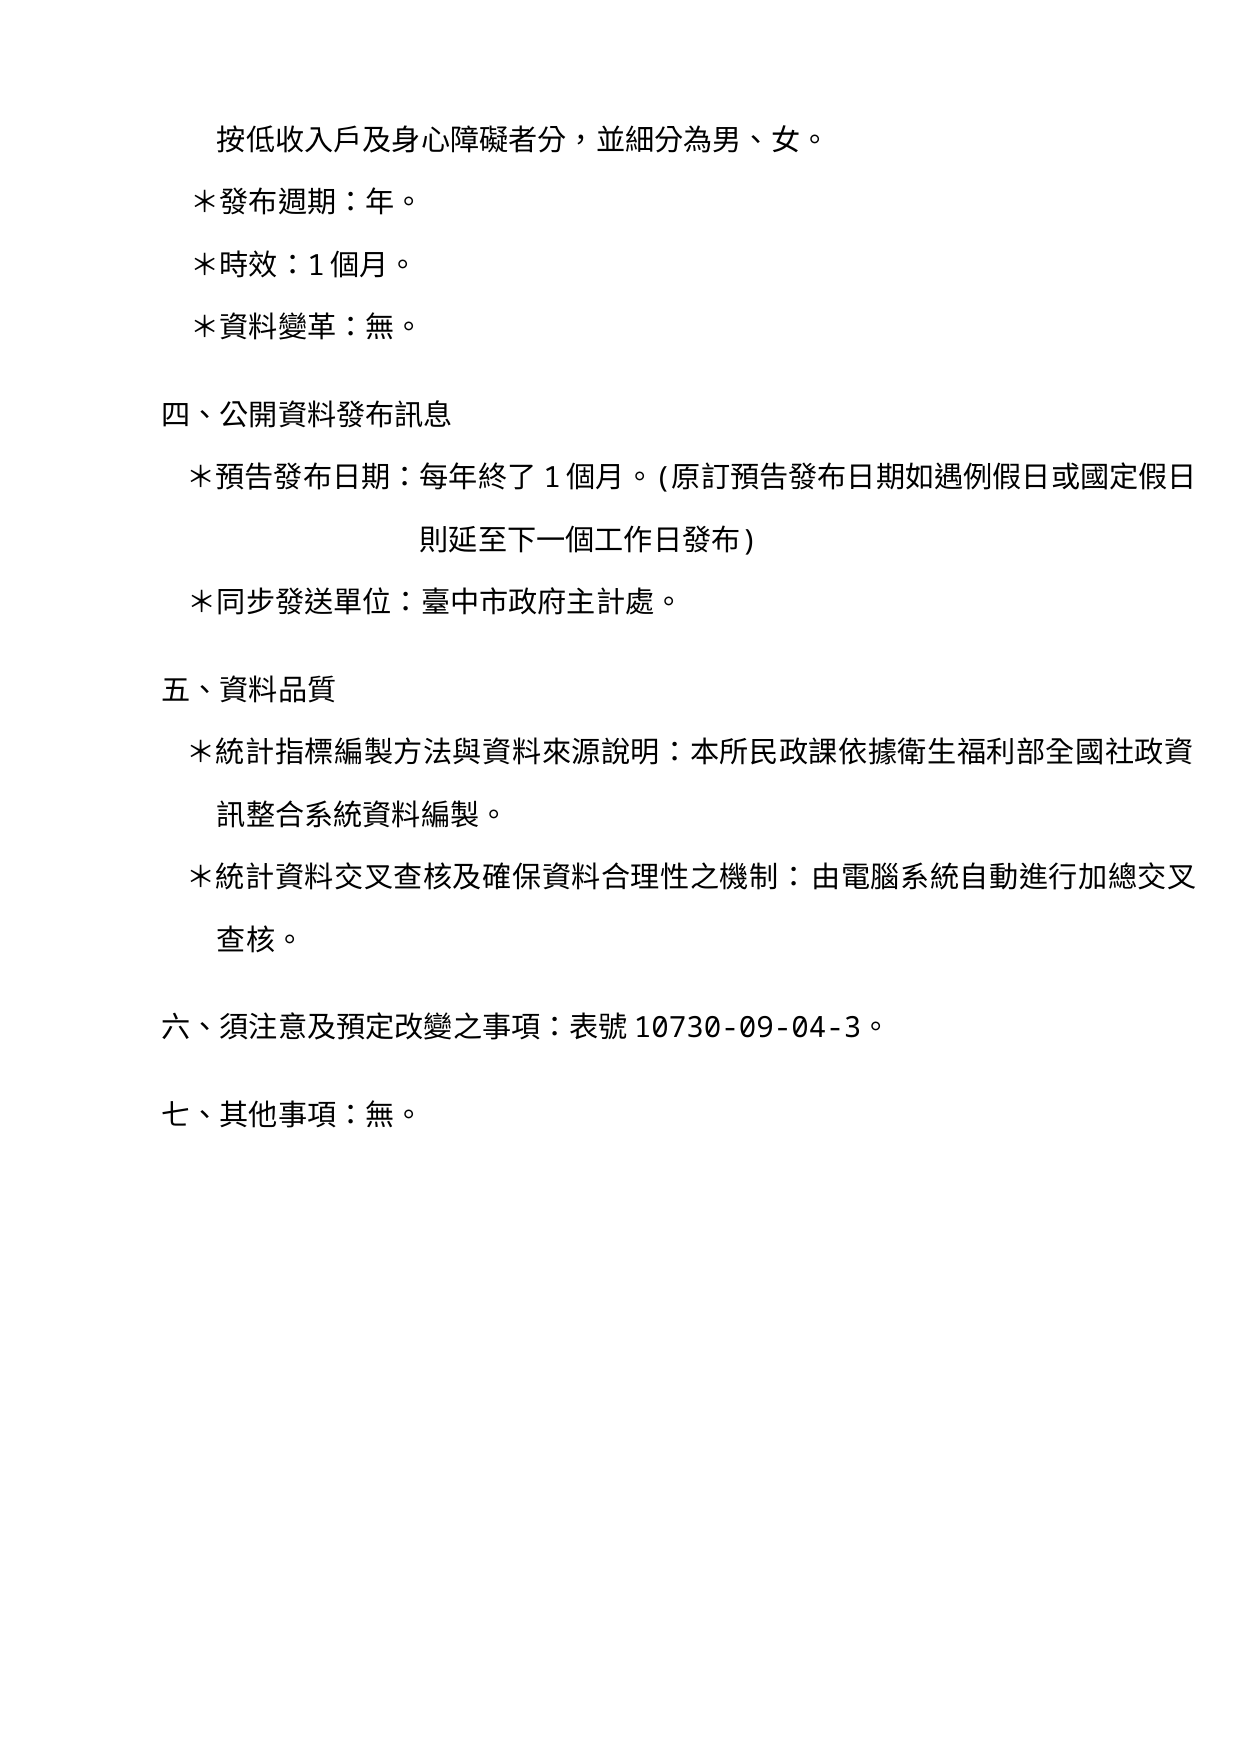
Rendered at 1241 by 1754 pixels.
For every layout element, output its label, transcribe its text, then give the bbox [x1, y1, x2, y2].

table_header 按低收入戶及身心障礙者分，並細分為男、女。 ＊發布週期：年。 ＊時效：1個月。 ＊資料變革：無。 四、公開資料發布訊息 ＊預告發布日期：每年終了1個月。(原訂預告發布日期如遇例假日或國定假日則延至下一個工作日發布) ＊同步發送單位：臺中市政府主計處。 五、資料品質 ＊統計指標編製方法與資料來源說明：本所民政課依據衛生福利部全國社政資訊整合系統資料編製。 ＊統計資料交叉查核及確保資料合理性之機制：由電腦系統自動進行加總交叉查核。 六、須注意及預定改變之事項：表號10730-09-04-3。 七、其他事項：無。 [150, 96, 1209, 1133]
